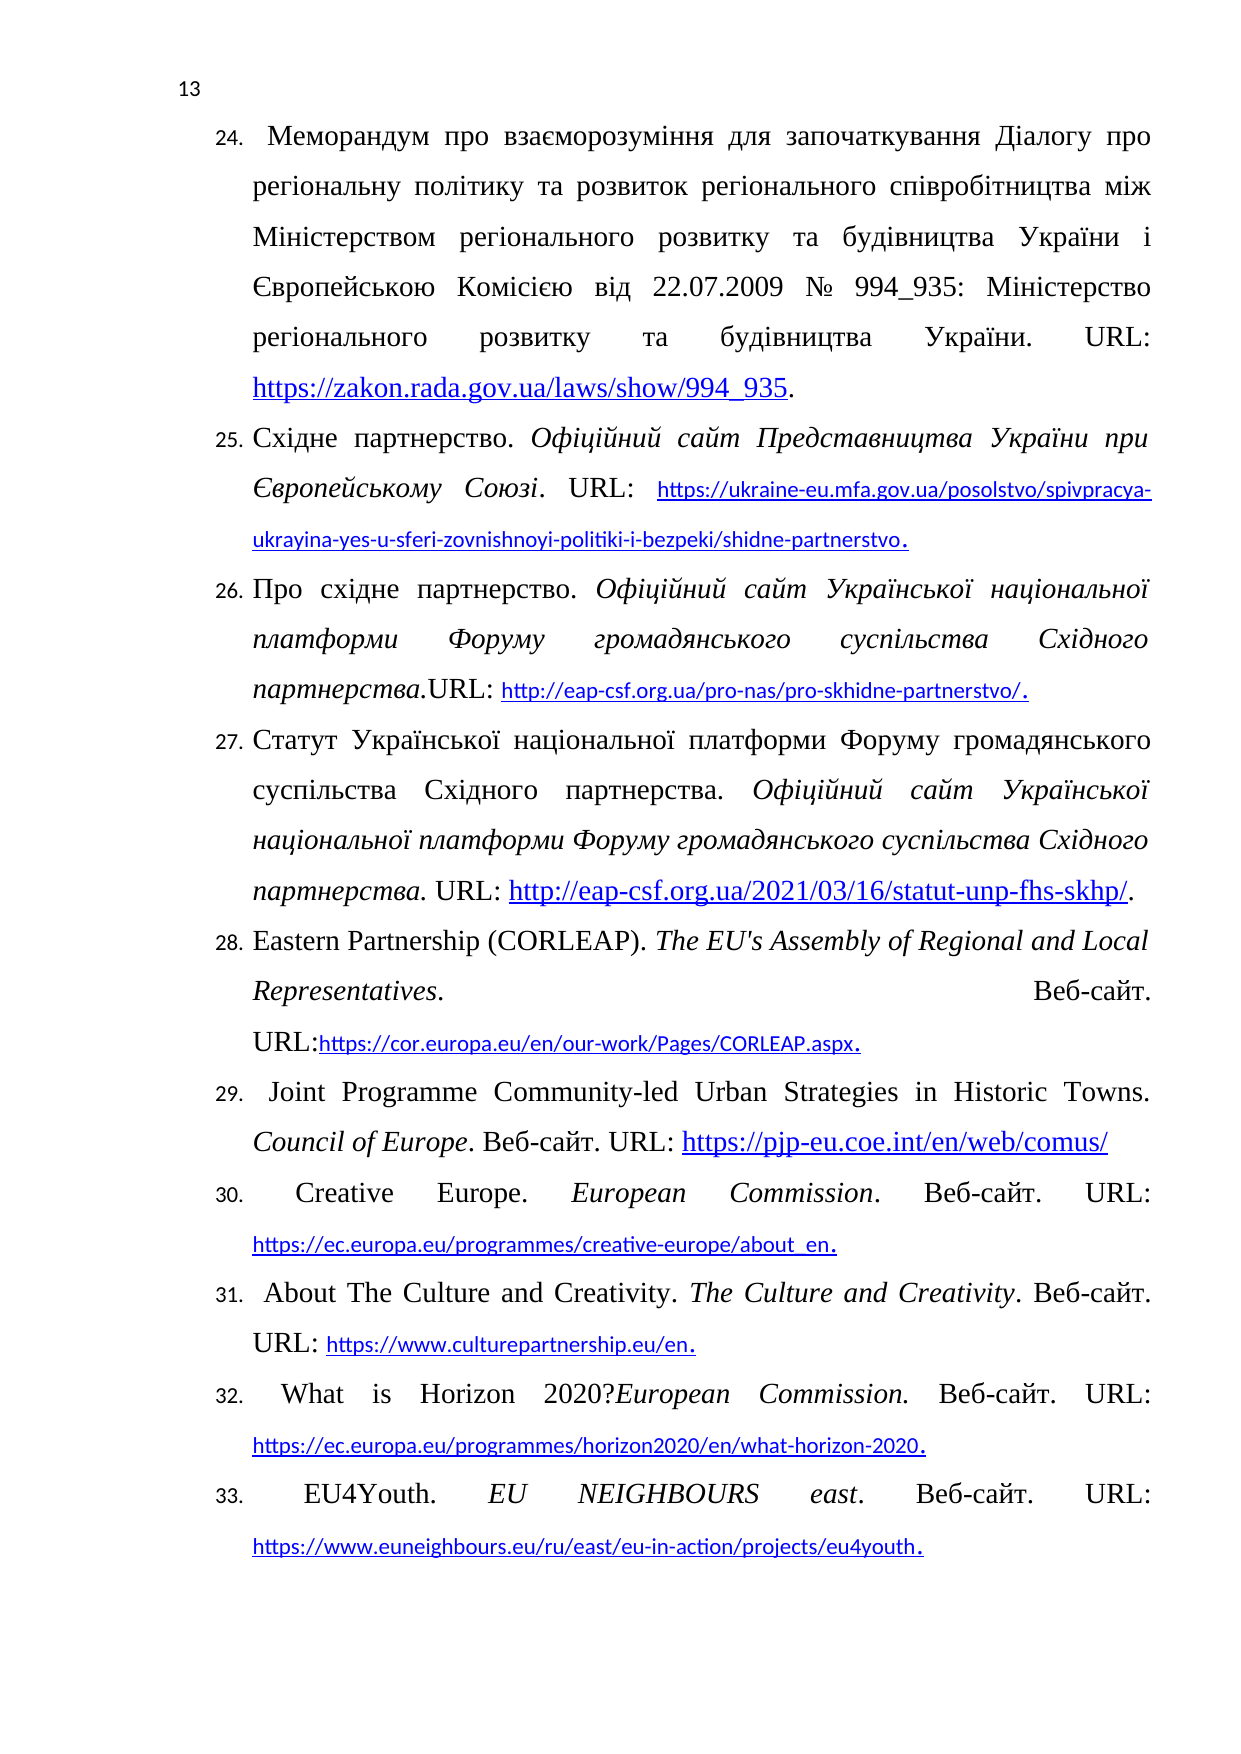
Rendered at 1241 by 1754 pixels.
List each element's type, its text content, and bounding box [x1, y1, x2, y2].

list Про східне партнерство. Офіційний сайт Української національної платформи Форуму громадянського суспільства Східного партнерства.URL: http://eap-csf.org.ua/pro-nas/pro-skhidne-partnerstvo/. [215, 571, 1152, 705]
list Joint Programme Community-led Urban Strategies in Historic Towns. Council of Europe. Веб-сайт. URL: https://pjp-eu.coe.int/en/web/comus/ [215, 1074, 1152, 1158]
list Східне партнерство. Офіційний сайт Представництва України при Європейському Союзі. URL: https://ukraine-eu.mfa.gov.ua/posolstvo/spivpracya-ukrayina-yes-u-sferi-zovnishnoyi-politiki-i-bezpeki/shidne-partnerstvo. [215, 420, 1152, 554]
list What is Horizon 2020?European Commission. Веб-сайт. URL: https://ec.europa.eu/programmes/horizon2020/en/what-horizon-2020. [215, 1376, 1152, 1460]
list Creative Europe. European Commission. Веб-сайт. URL: https://ec.europa.eu/programmes/creative-europe/about_en. [215, 1175, 1152, 1258]
list Меморандум про взаєморозуміння для започаткування Діалогу про регіональну політику та розвиток регіонального співробітництва між Міністерством регіонального розвитку та будівництва України і Європейською Комісією від 22.07.2009 № 994_935: Міністерство регіонального розвитку та будівництва України. URL: https://zakon.rada.gov.ua/laws/show/994_935. [215, 118, 1152, 403]
list Eastern Partnership (CORLEAP). The EU's Assembly of Regional and Local Representatives. Веб-сайт. URL:https://cor.europa.eu/en/our-work/Pages/CORLEAP.aspx. [215, 923, 1152, 1057]
list Статут Української національної платформи Форуму громадянського суспільства Східного партнерства. Офіційний сайт Української національної платформи Форуму громадянського суспільства Східного партнерства. URL: http://eap-csf.org.ua/2021/03/16/statut-unp-fhs-skhp/. [215, 722, 1152, 906]
list About The Culture and Creativity. The Culture and Creativity. Веб-сайт. URL: https://www.culturepartnership.eu/en. [215, 1275, 1152, 1359]
list EU4Youth. EU NEIGHBOURS east. Веб-сайт. URL: https://www.euneighbours.eu/ru/east/eu-in-action/projects/eu4youth. [215, 1477, 1152, 1560]
